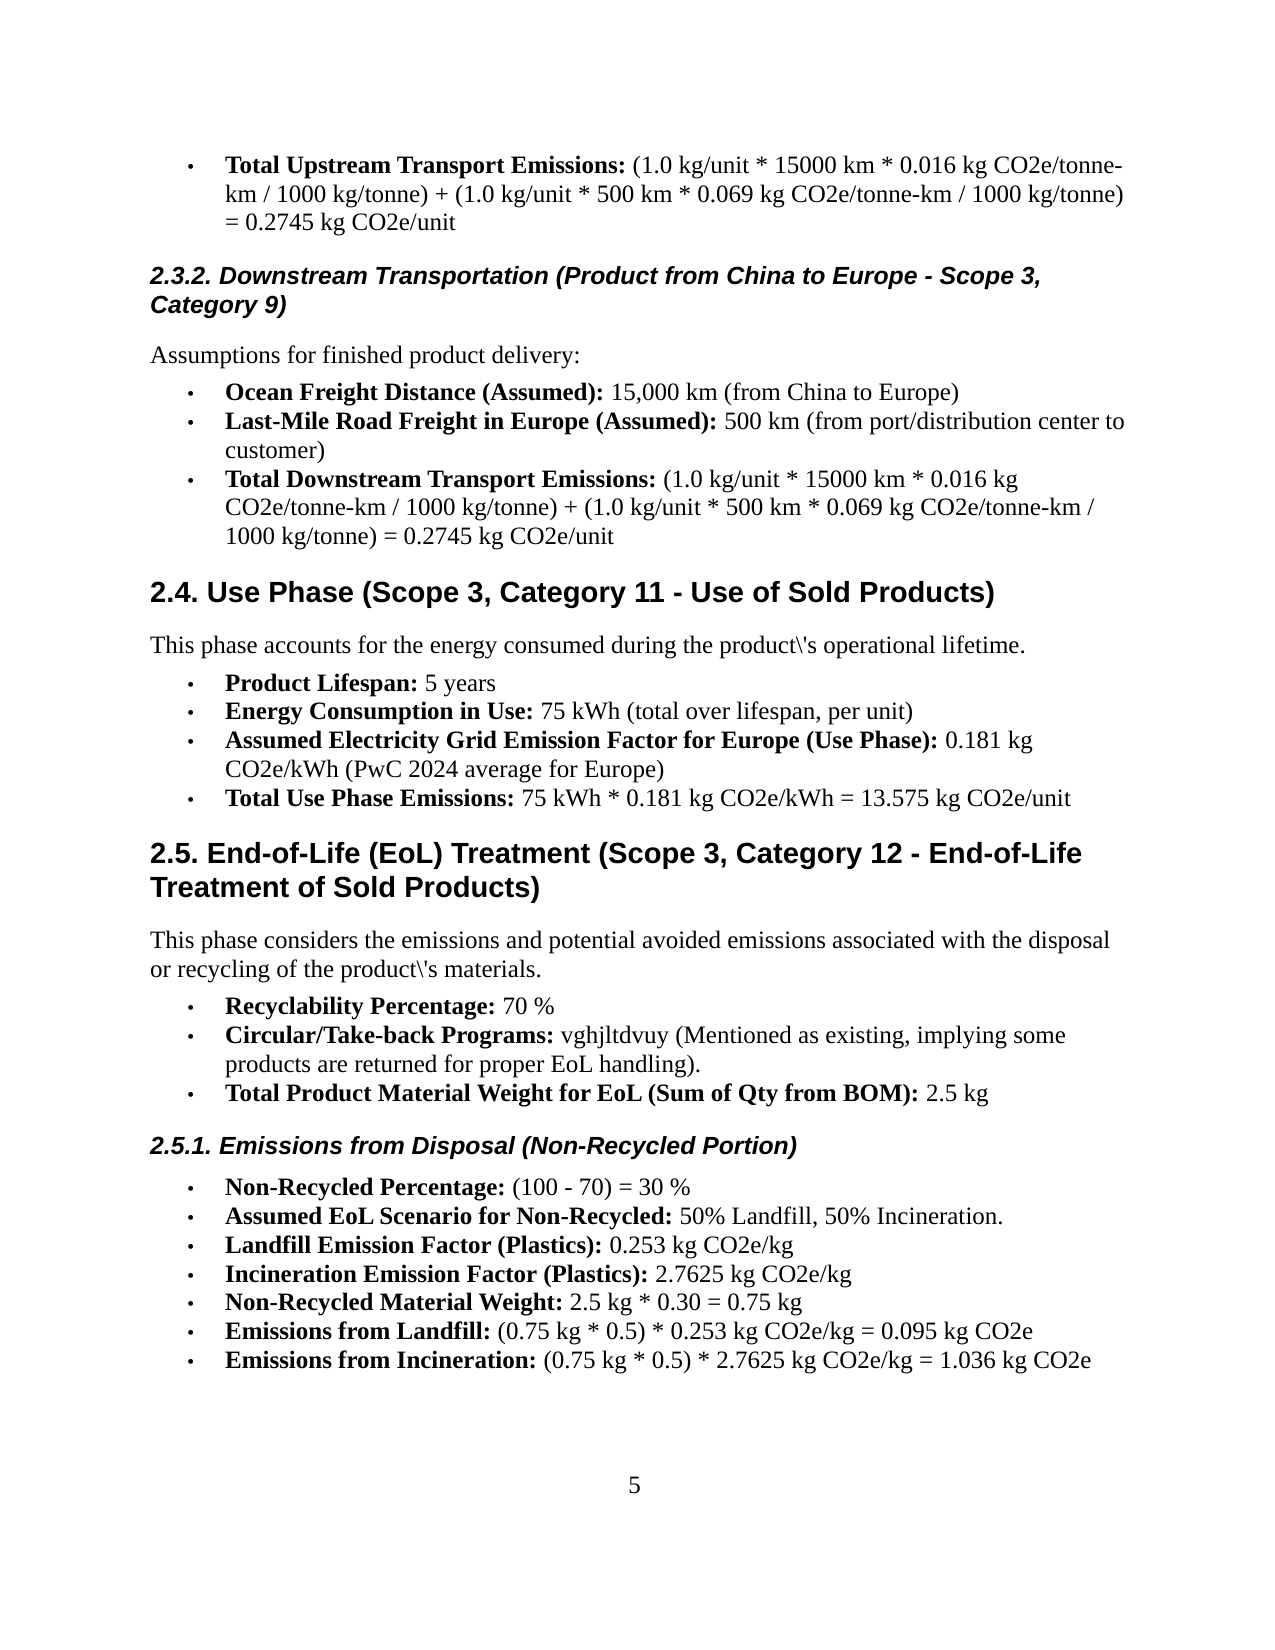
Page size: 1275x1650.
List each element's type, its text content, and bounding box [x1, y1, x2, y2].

subtitle 2.5. End-of-Life (EoL) Treatment (Scope 3, Category 12 - End-of-Life Treatment of Sold Products) [150, 836, 1125, 903]
list Non-Recycled Percentage: (100 - 70) = 30 % [187, 1172, 1125, 1201]
list Recyclability Percentage: 70 % [187, 991, 1125, 1020]
list Assumed Electricity Grid Emission Factor for Europe (Use Phase): 0.181 kg CO2e/kWh (PwC 2024 average for Europe) [187, 725, 1125, 783]
subtitle 2.3.2. Downstream Transportation (Product from China to Europe - Scope 3, Category 9) [150, 261, 1125, 318]
list Last-Mile Road Freight in Europe (Assumed): 500 km (from port/distribution center to customer) [187, 406, 1125, 464]
subtitle 2.5.1. Emissions from Disposal (Non-Recycled Portion) [150, 1131, 1125, 1160]
subtitle 2.4. Use Phase (Scope 3, Category 11 - Use of Sold Products) [150, 575, 1125, 608]
text This phase considers the emissions and potential avoided emissions associated with the disposal or recycling of the product\'s materials. [150, 925, 1125, 982]
text Assumptions for finished product delivery: [150, 340, 1125, 368]
list Non-Recycled Material Weight: 2.5 kg * 0.30 = 0.75 kg [187, 1287, 1125, 1316]
list Incineration Emission Factor (Plastics): 2.7625 kg CO2e/kg [187, 1259, 1125, 1287]
list Product Lifespan: 5 years [187, 668, 1125, 696]
list Total Downstream Transport Emissions: (1.0 kg/unit * 15000 km * 0.016 kg CO2e/tonne-km / 1000 kg/tonne) + (1.0 kg/unit * 500 km * 0.069 kg CO2e/tonne-km / 1000 kg/tonne) = 0.2745 kg CO2e/unit [187, 464, 1125, 550]
list Total Product Material Weight for EoL (Sum of Qty from BOM): 2.5 kg [187, 1078, 1125, 1106]
list Emissions from Landfill: (0.75 kg * 0.5) * 0.253 kg CO2e/kg = 0.095 kg CO2e [187, 1316, 1125, 1345]
list Energy Consumption in Use: 75 kWh (total over lifespan, per unit) [187, 696, 1125, 725]
list Total Upstream Transport Emissions: (1.0 kg/unit * 15000 km * 0.016 kg CO2e/tonne-km / 1000 kg/tonne) + (1.0 kg/unit * 500 km * 0.069 kg CO2e/tonne-km / 1000 kg/tonne) = 0.2745 kg CO2e/unit [187, 150, 1125, 236]
list Assumed EoL Scenario for Non-Recycled: 50% Landfill, 50% Incineration. [187, 1201, 1125, 1230]
list Landfill Emission Factor (Plastics): 0.253 kg CO2e/kg [187, 1230, 1125, 1259]
text This phase accounts for the energy consumed during the product\'s operational lifetime. [150, 630, 1125, 659]
list Emissions from Incineration: (0.75 kg * 0.5) * 2.7625 kg CO2e/kg = 1.036 kg CO2e [187, 1345, 1125, 1374]
list Total Use Phase Emissions: 75 kWh * 0.181 kg CO2e/kWh = 13.575 kg CO2e/unit [187, 783, 1125, 811]
list Circular/Take-back Programs: vghjltdvuy (Mentioned as existing, implying some products are returned for proper EoL handling). [187, 1020, 1125, 1078]
list Ocean Freight Distance (Assumed): 15,000 km (from China to Europe) [187, 377, 1125, 406]
